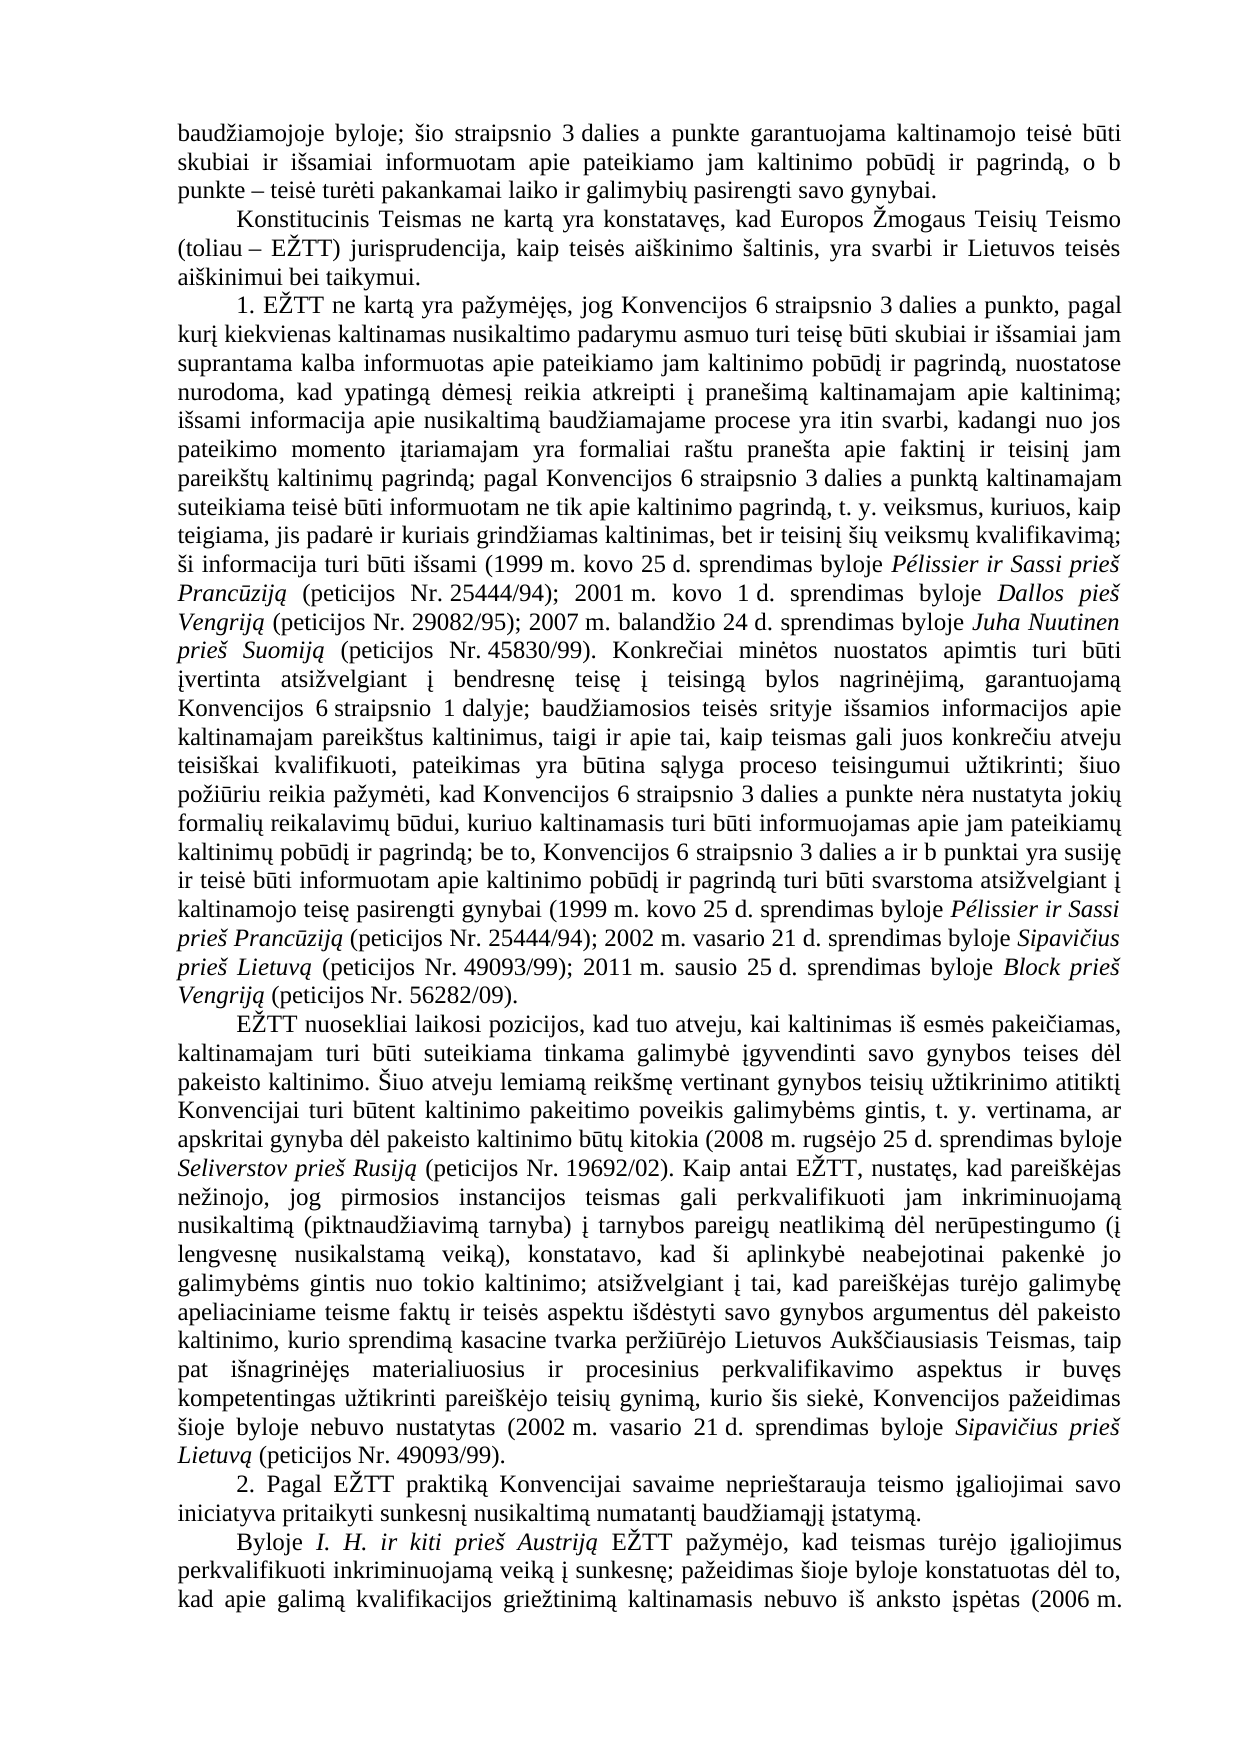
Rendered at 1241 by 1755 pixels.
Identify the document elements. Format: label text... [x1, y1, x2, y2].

text baudžiamojoje byloje; šio straipsnio 3 dalies a punkte garantuojama kaltinamojo teisė būti skubiai ir išsamiai informuotam apie pateikiamo jam kaltinimo pobūdį ir pagrindą, o b punkte – teisė turėti pakankamai laiko ir galimybių pasirengti savo gynybai. [177, 118, 1122, 204]
text 2. Pagal EŽTT praktiką Konvencijai savaime neprieštarauja teismo įgaliojimai savo iniciatyva pritaikyti sunkesnį nusikaltimą numatantį baudžiamąjį įstatymą. [177, 1469, 1122, 1527]
text 1. EŽTT ne kartą yra pažymėjęs, jog Konvencijos 6 straipsnio 3 dalies a punkto, pagal kurį kiekvienas kaltinamas nusikaltimo padarymu asmuo turi teisę būti skubiai ir išsamiai jam suprantama kalba informuotas apie pateikiamo jam kaltinimo pobūdį ir pagrindą, nuostatose nurodoma, kad ypatingą dėmesį reikia atkreipti į pranešimą kaltinamajam apie kaltinimą; išsami informacija apie nusikaltimą baudžiamajame procese yra itin svarbi, kadangi nuo jos pateikimo momento įtariamajam yra formaliai raštu pranešta apie faktinį ir teisinį jam pareikštų kaltinimų pagrindą; pagal Konvencijos 6 straipsnio 3 dalies a punktą kaltinamajam suteikiama teisė būti informuotam ne tik apie kaltinimo pagrindą, t. y. veiksmus, kuriuos, kaip teigiama, jis padarė ir kuriais grindžiamas kaltinimas, bet ir teisinį šių veiksmų kvalifikavimą; ši informacija turi būti išsami (1999 m. kovo 25 d. sprendimas byloje Pélissier ir Sassi prieš Prancūziją (peticijos Nr. 25444/94); 2001 m. kovo 1 d. sprendimas byloje Dallos pieš Vengriją (peticijos Nr. 29082/95); 2007 m. balandžio 24 d. sprendimas byloje Juha Nuutinen prieš Suomiją (peticijos Nr. 45830/99). Konkrečiai minėtos nuostatos apimtis turi būti įvertinta atsižvelgiant į bendresnę teisę į teisingą bylos nagrinėjimą, garantuojamą Konvencijos 6 straipsnio 1 dalyje; baudžiamosios teisės srityje išsamios informacijos apie kaltinamajam pareikštus kaltinimus, taigi ir apie tai, kaip teismas gali juos konkrečiu atveju teisiškai kvalifikuoti, pateikimas yra būtina sąlyga proceso teisingumui užtikrinti; šiuo požiūriu reikia pažymėti, kad Konvencijos 6 straipsnio 3 dalies a punkte nėra nustatyta jokių formalių reikalavimų būdui, kuriuo kaltinamasis turi būti informuojamas apie jam pateikiamų kaltinimų pobūdį ir pagrindą; be to, Konvencijos 6 straipsnio 3 dalies a ir b punktai yra susiję ir teisė būti informuotam apie kaltinimo pobūdį ir pagrindą turi būti svarstoma atsižvelgiant į kaltinamojo teisę pasirengti gynybai (1999 m. kovo 25 d. sprendimas byloje Pélissier ir Sassi prieš Prancūziją (peticijos Nr. 25444/94); 2002 m. vasario 21 d. sprendimas byloje Sipavičius prieš Lietuvą (peticijos Nr. 49093/99); 2011 m. sausio 25 d. sprendimas byloje Block prieš Vengriją (peticijos Nr. 56282/09). [177, 291, 1122, 1009]
text Konstitucinis Teismas ne kartą yra konstatavęs, kad Europos Žmogaus Teisių Teismo (toliau – EŽTT) jurisprudencija, kaip teisės aiškinimo šaltinis, yra svarbi ir Lietuvos teisės aiškinimui bei taikymui. [177, 204, 1122, 291]
text Byloje I. H. ir kiti prieš Austriją EŽTT pažymėjo, kad teismas turėjo įgaliojimus perkvalifikuoti inkriminuojamą veiką į sunkesnę; pažeidimas šioje byloje konstatuotas dėl to, kad apie galimą kvalifikacijos griežtinimą kaltinamasis nebuvo iš anksto įspėtas (2006 m. [177, 1527, 1122, 1613]
text EŽTT nuosekliai laikosi pozicijos, kad tuo atveju, kai kaltinimas iš esmės pakeičiamas, kaltinamajam turi būti suteikiama tinkama galimybė įgyvendinti savo gynybos teises dėl pakeisto kaltinimo. Šiuo atveju lemiamą reikšmę vertinant gynybos teisių užtikrinimo atitiktį Konvencijai turi būtent kaltinimo pakeitimo poveikis galimybėms gintis, t. y. vertinama, ar apskritai gynyba dėl pakeisto kaltinimo būtų kitokia (2008 m. rugsėjo 25 d. sprendimas byloje Seliverstov prieš Rusiją (peticijos Nr. 19692/02). Kaip antai EŽTT, nustatęs, kad pareiškėjas nežinojo, jog pirmosios instancijos teismas gali perkvalifikuoti jam inkriminuojamą nusikaltimą (piktnaudžiavimą tarnyba) į tarnybos pareigų neatlikimą dėl nerūpestingumo (į lengvesnę nusikalstamą veiką), konstatavo, kad ši aplinkybė neabejotinai pakenkė jo galimybėms gintis nuo tokio kaltinimo; atsižvelgiant į tai, kad pareiškėjas turėjo galimybę apeliaciniame teisme faktų ir teisės aspektu išdėstyti savo gynybos argumentus dėl pakeisto kaltinimo, kurio sprendimą kasacine tvarka peržiūrėjo Lietuvos Aukščiausiasis Teismas, taip pat išnagrinėjęs materialiuosius ir procesinius perkvalifikavimo aspektus ir buvęs kompetentingas užtikrinti pareiškėjo teisių gynimą, kurio šis siekė, Konvencijos pažeidimas šioje byloje nebuvo nustatytas (2002 m. vasario 21 d. sprendimas byloje Sipavičius prieš Lietuvą (peticijos Nr. 49093/99). [177, 1009, 1122, 1469]
